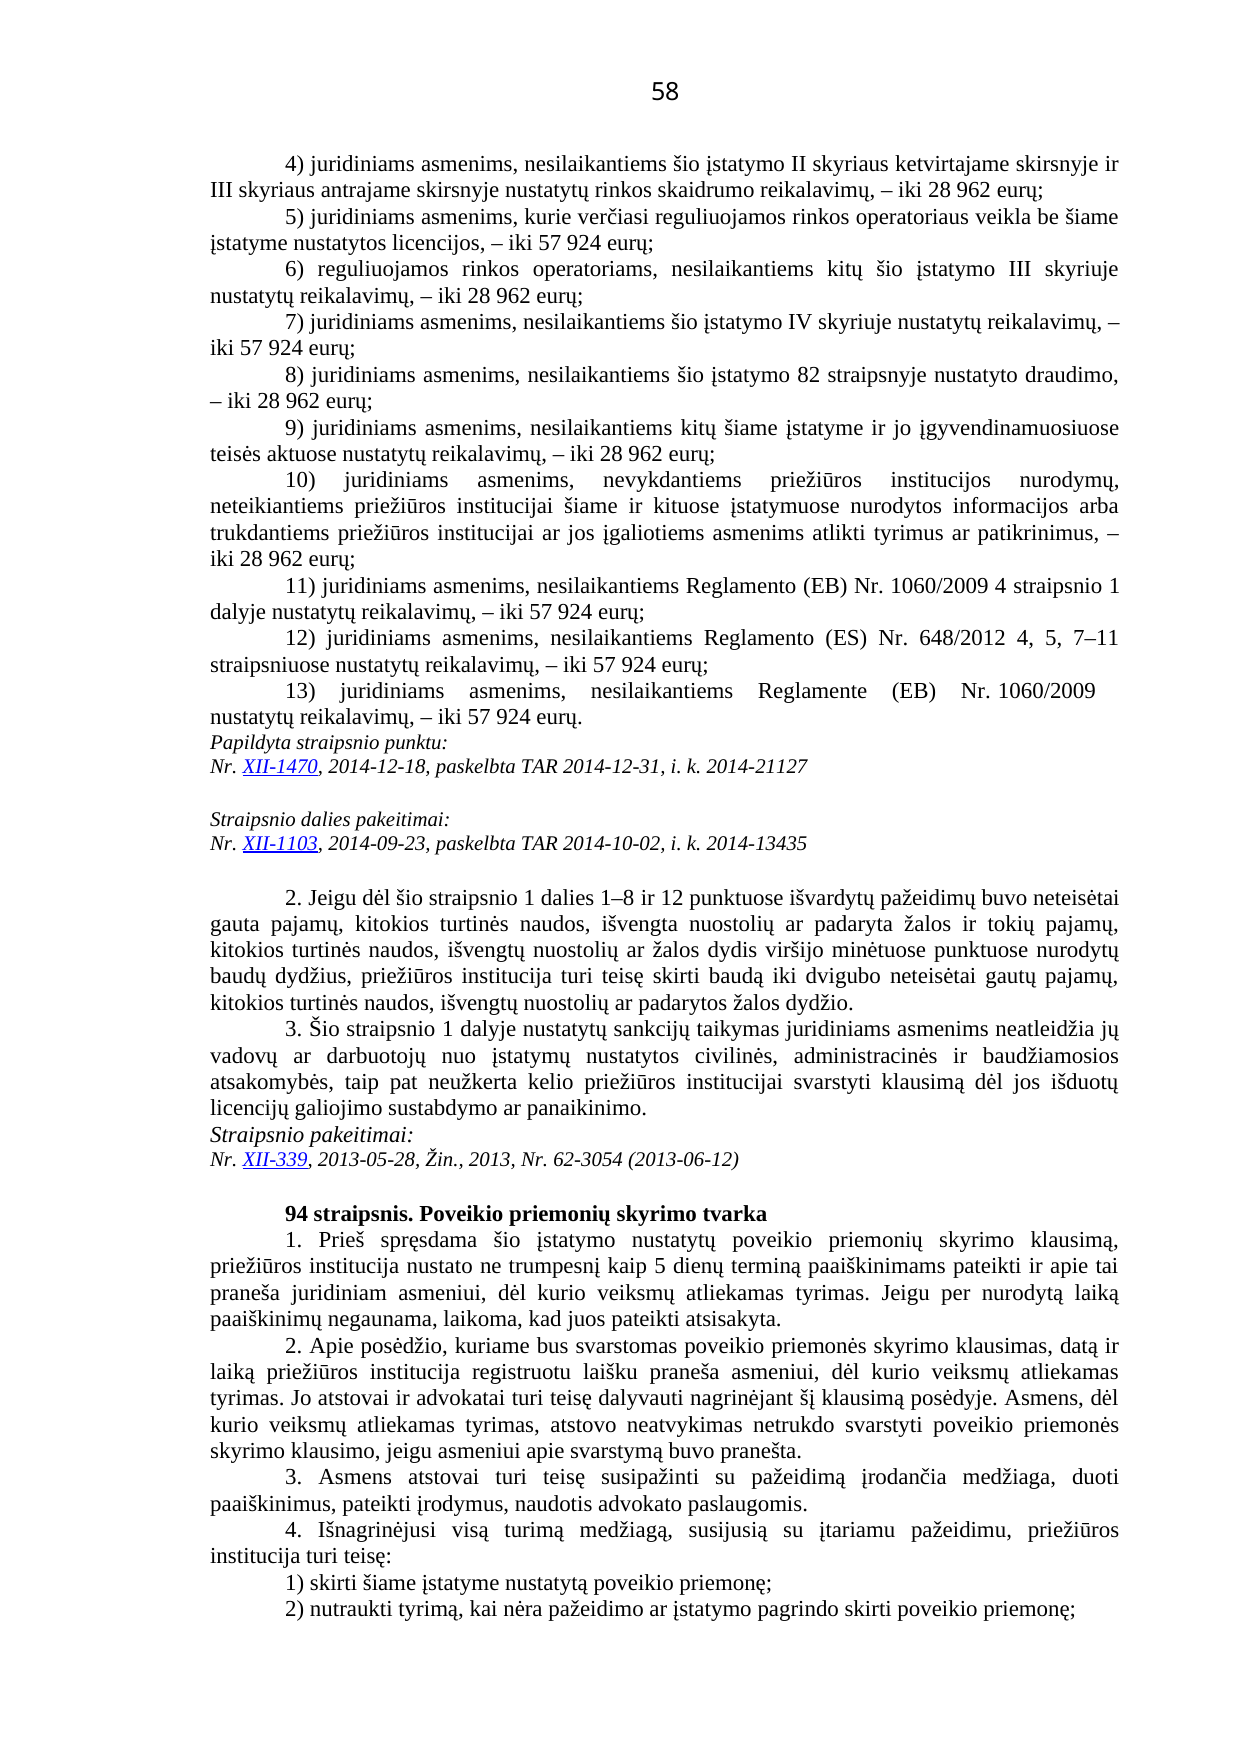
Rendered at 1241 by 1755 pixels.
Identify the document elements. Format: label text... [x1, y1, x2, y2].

text Straipsnio dalies pakeitimai: [210, 807, 1120, 831]
text 6) reguliuojamos rinkos operatoriams, nesilaikantiems kitų šio įstatymo III skyriuje nustatytų reikalavimų, – iki 28 962 eurų; [210, 255, 1120, 308]
text Nr. XII-339, 2013-05-28, Žin., 2013, Nr. 62-3054 (2013-06-12) [210, 1147, 1120, 1171]
text 8) juridiniams asmenims, nesilaikantiems šio įstatymo 82 straipsnyje nustatyto draudimo, – iki 28 962 eurų; [210, 361, 1120, 413]
text 11) juridiniams asmenims, nesilaikantiems Reglamento (EB) Nr. 1060/2009 4 straipsnio 1 dalyje nustatytų reikalavimų, – iki 57 924 eurų; [210, 572, 1120, 624]
text 13) juridiniams asmenims, nesilaikantiems Reglamente (EB) Nr. 1060/2009 nustatytų reikalavimų, – iki 57 924 eurų. [210, 677, 1120, 730]
text Papildyta straipsnio punktu: [210, 730, 1120, 754]
text 9) juridiniams asmenims, nesilaikantiems kitų šiame įstatyme ir jo įgyvendinamuosiuose teisės aktuose nustatytų reikalavimų, – iki 28 962 eurų; [210, 413, 1120, 466]
text 1. Prieš spręsdama šio įstatymo nustatytų poveikio priemonių skyrimo klausimą, priežiūros institucija nustato ne trumpesnį kaip 5 dienų terminą paaiškinimams pateikti ir apie tai praneša juridiniam asmeniui, dėl kurio veiksmų atliekamas tyrimas. Jeigu per nurodytą laiką paaiškinimų negaunama, laikoma, kad juos pateikti atsisakyta. [210, 1226, 1120, 1332]
text 12) juridiniams asmenims, nesilaikantiems Reglamento (ES) Nr. 648/2012 4, 5, 7–11 straipsniuose nustatytų reikalavimų, – iki 57 924 eurų; [210, 624, 1120, 677]
text 3. Šio straipsnio 1 dalyje nustatytų sankcijų taikymas juridiniams asmenims neatleidžia jų vadovų ar darbuotojų nuo įstatymų nustatytos civilinės, administracinės ir baudžiamosios atsakomybės, taip pat neužkerta kelio priežiūros institucijai svarstyti klausimą dėl jos išduotų licencijų galiojimo sustabdymo ar panaikinimo. [210, 1015, 1120, 1121]
text Straipsnio pakeitimai: [210, 1121, 1120, 1147]
text 2. Apie posėdžio, kuriame bus svarstomas poveikio priemonės skyrimo klausimas, datą ir laiką priežiūros institucija registruotu laišku praneša asmeniui, dėl kurio veiksmų atliekamas tyrimas. Jo atstovai ir advokatai turi teisę dalyvauti nagrinėjant šį klausimą posėdyje. Asmens, dėl kurio veiksmų atliekamas tyrimas, atstovo neatvykimas netrukdo svarstyti poveikio priemonės skyrimo klausimo, jeigu asmeniui apie svarstymą buvo pranešta. [210, 1332, 1120, 1463]
text Nr. XII-1103, 2014-09-23, paskelbta TAR 2014-10-02, i. k. 2014-13435 [210, 831, 1120, 855]
text 10) juridiniams asmenims, nevykdantiems priežiūros institucijos nurodymų, neteikiantiems priežiūros institucijai šiame ir kituose įstatymuose nurodytos informacijos arba trukdantiems priežiūros institucijai ar jos įgaliotiems asmenims atlikti tyrimus ar patikrinimus, – iki 28 962 eurų; [210, 466, 1120, 572]
text 3. Asmens atstovai turi teisę susipažinti su pažeidimą įrodančia medžiaga, duoti paaiškinimus, pateikti įrodymus, naudotis advokato paslaugomis. [210, 1463, 1120, 1516]
text 5) juridiniams asmenims, kurie verčiasi reguliuojamos rinkos operatoriaus veikla be šiame įstatyme nustatytos licencijos, – iki 57 924 eurų; [210, 203, 1120, 255]
text 2) nutraukti tyrimą, kai nėra pažeidimo ar įstatymo pagrindo skirti poveikio priemonę; [210, 1595, 1120, 1622]
text 2. Jeigu dėl šio straipsnio 1 dalies 1–8 ir 12 punktuose išvardytų pažeidimų buvo neteisėtai gauta pajamų, kitokios turtinės naudos, išvengta nuostolių ar padaryta žalos ir tokių pajamų, kitokios turtinės naudos, išvengtų nuostolių ar žalos dydis viršijo minėtuose punktuose nurodytų baudų dydžius, priežiūros institucija turi teisę skirti baudą iki dvigubo neteisėtai gautų pajamų, kitokios turtinės naudos, išvengtų nuostolių ar padarytos žalos dydžio. [210, 883, 1120, 1015]
text 1) skirti šiame įstatyme nustatytą poveikio priemonę; [210, 1569, 1120, 1595]
text 94 straipsnis. Poveikio priemonių skyrimo tvarka [210, 1200, 1120, 1226]
text 7) juridiniams asmenims, nesilaikantiems šio įstatymo IV skyriuje nustatytų reikalavimų, – iki 57 924 eurų; [210, 308, 1120, 361]
text 4) juridiniams asmenims, nesilaikantiems šio įstatymo II skyriaus ketvirtajame skirsnyje ir III skyriaus antrajame skirsnyje nustatytų rinkos skaidrumo reikalavimų, – iki 28 962 eurų; [210, 150, 1120, 203]
text Nr. XII-1470, 2014-12-18, paskelbta TAR 2014-12-31, i. k. 2014-21127 [210, 754, 1120, 778]
text 4. Išnagrinėjusi visą turimą medžiagą, susijusią su įtariamu pažeidimu, priežiūros institucija turi teisę: [210, 1516, 1120, 1569]
